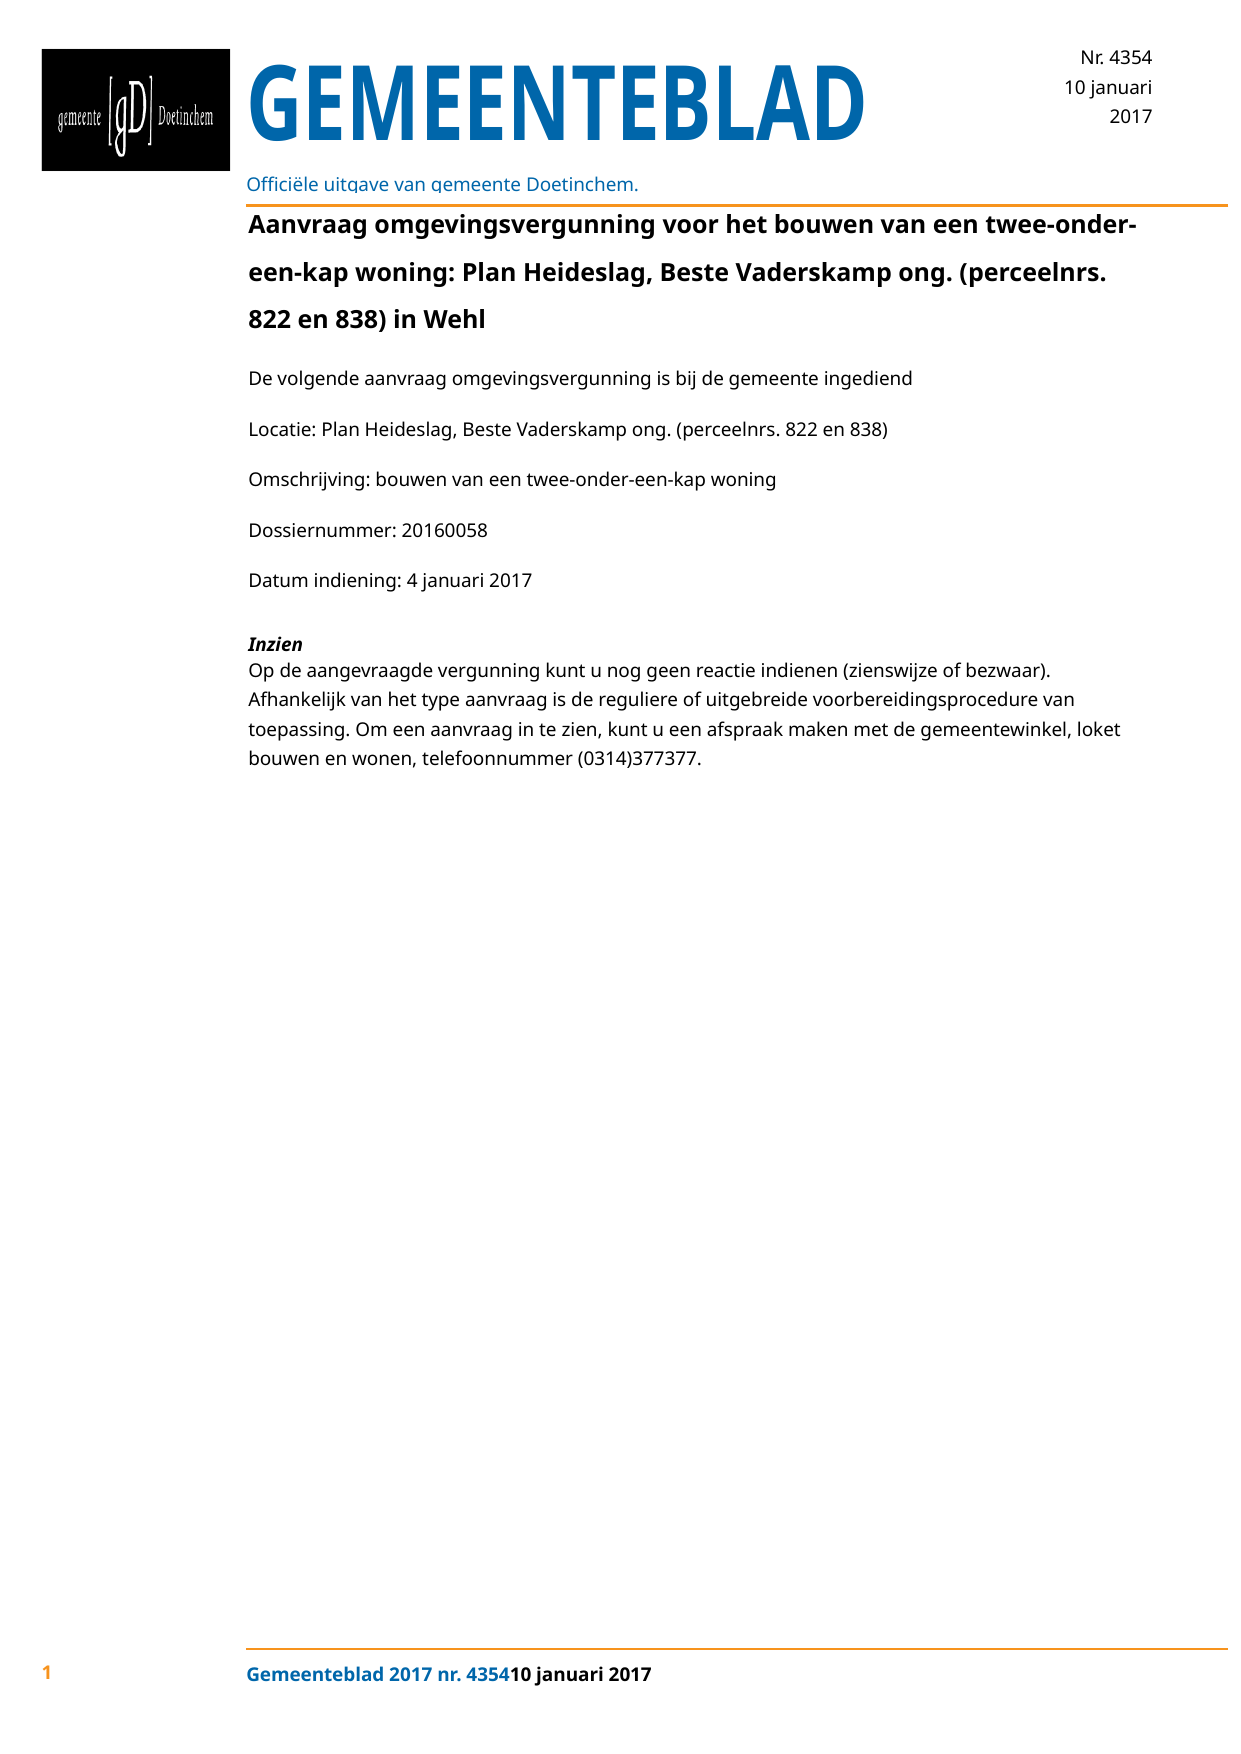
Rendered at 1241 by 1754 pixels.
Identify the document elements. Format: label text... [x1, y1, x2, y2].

text Op de aangevraagde vergunning kunt u nog geen reactie indienen (zienswijze of bezwaar). Afhankelijk van het type aanvraag is de reguliere of uitgebreide voorbereidingsprocedure van toepassing. Om een aanvraag in te zien, kunt u een afspraak maken met de gemeentewinkel, loket bouwen en wonen, telefoonnummer (0314)377377. [248, 657, 1152, 771]
text Dossiernummer: 20160058 [248, 517, 1152, 542]
text Datum indiening: 4 januari 2017 [248, 567, 1152, 593]
text De volgende aanvraag omgevingsvergunning is bij de gemeente ingediend [248, 366, 1152, 391]
text Inzien [248, 631, 1152, 657]
text Locatie: Plan Heideslag, Beste Vaderskamp ong. (perceelnrs. 822 en 838) [248, 416, 1152, 442]
picture [41, 47, 231, 172]
text Aanvraag omgevingsvergunning voor het bouwen van een twee-onder-een-kap woning: Plan Heideslag, Beste Vaderskamp ong. (perceelnrs. 822 en 838) in Wehl [248, 207, 1152, 336]
text Omschrijving: bouwen van een twee-onder-een-kap woning [248, 466, 1152, 492]
